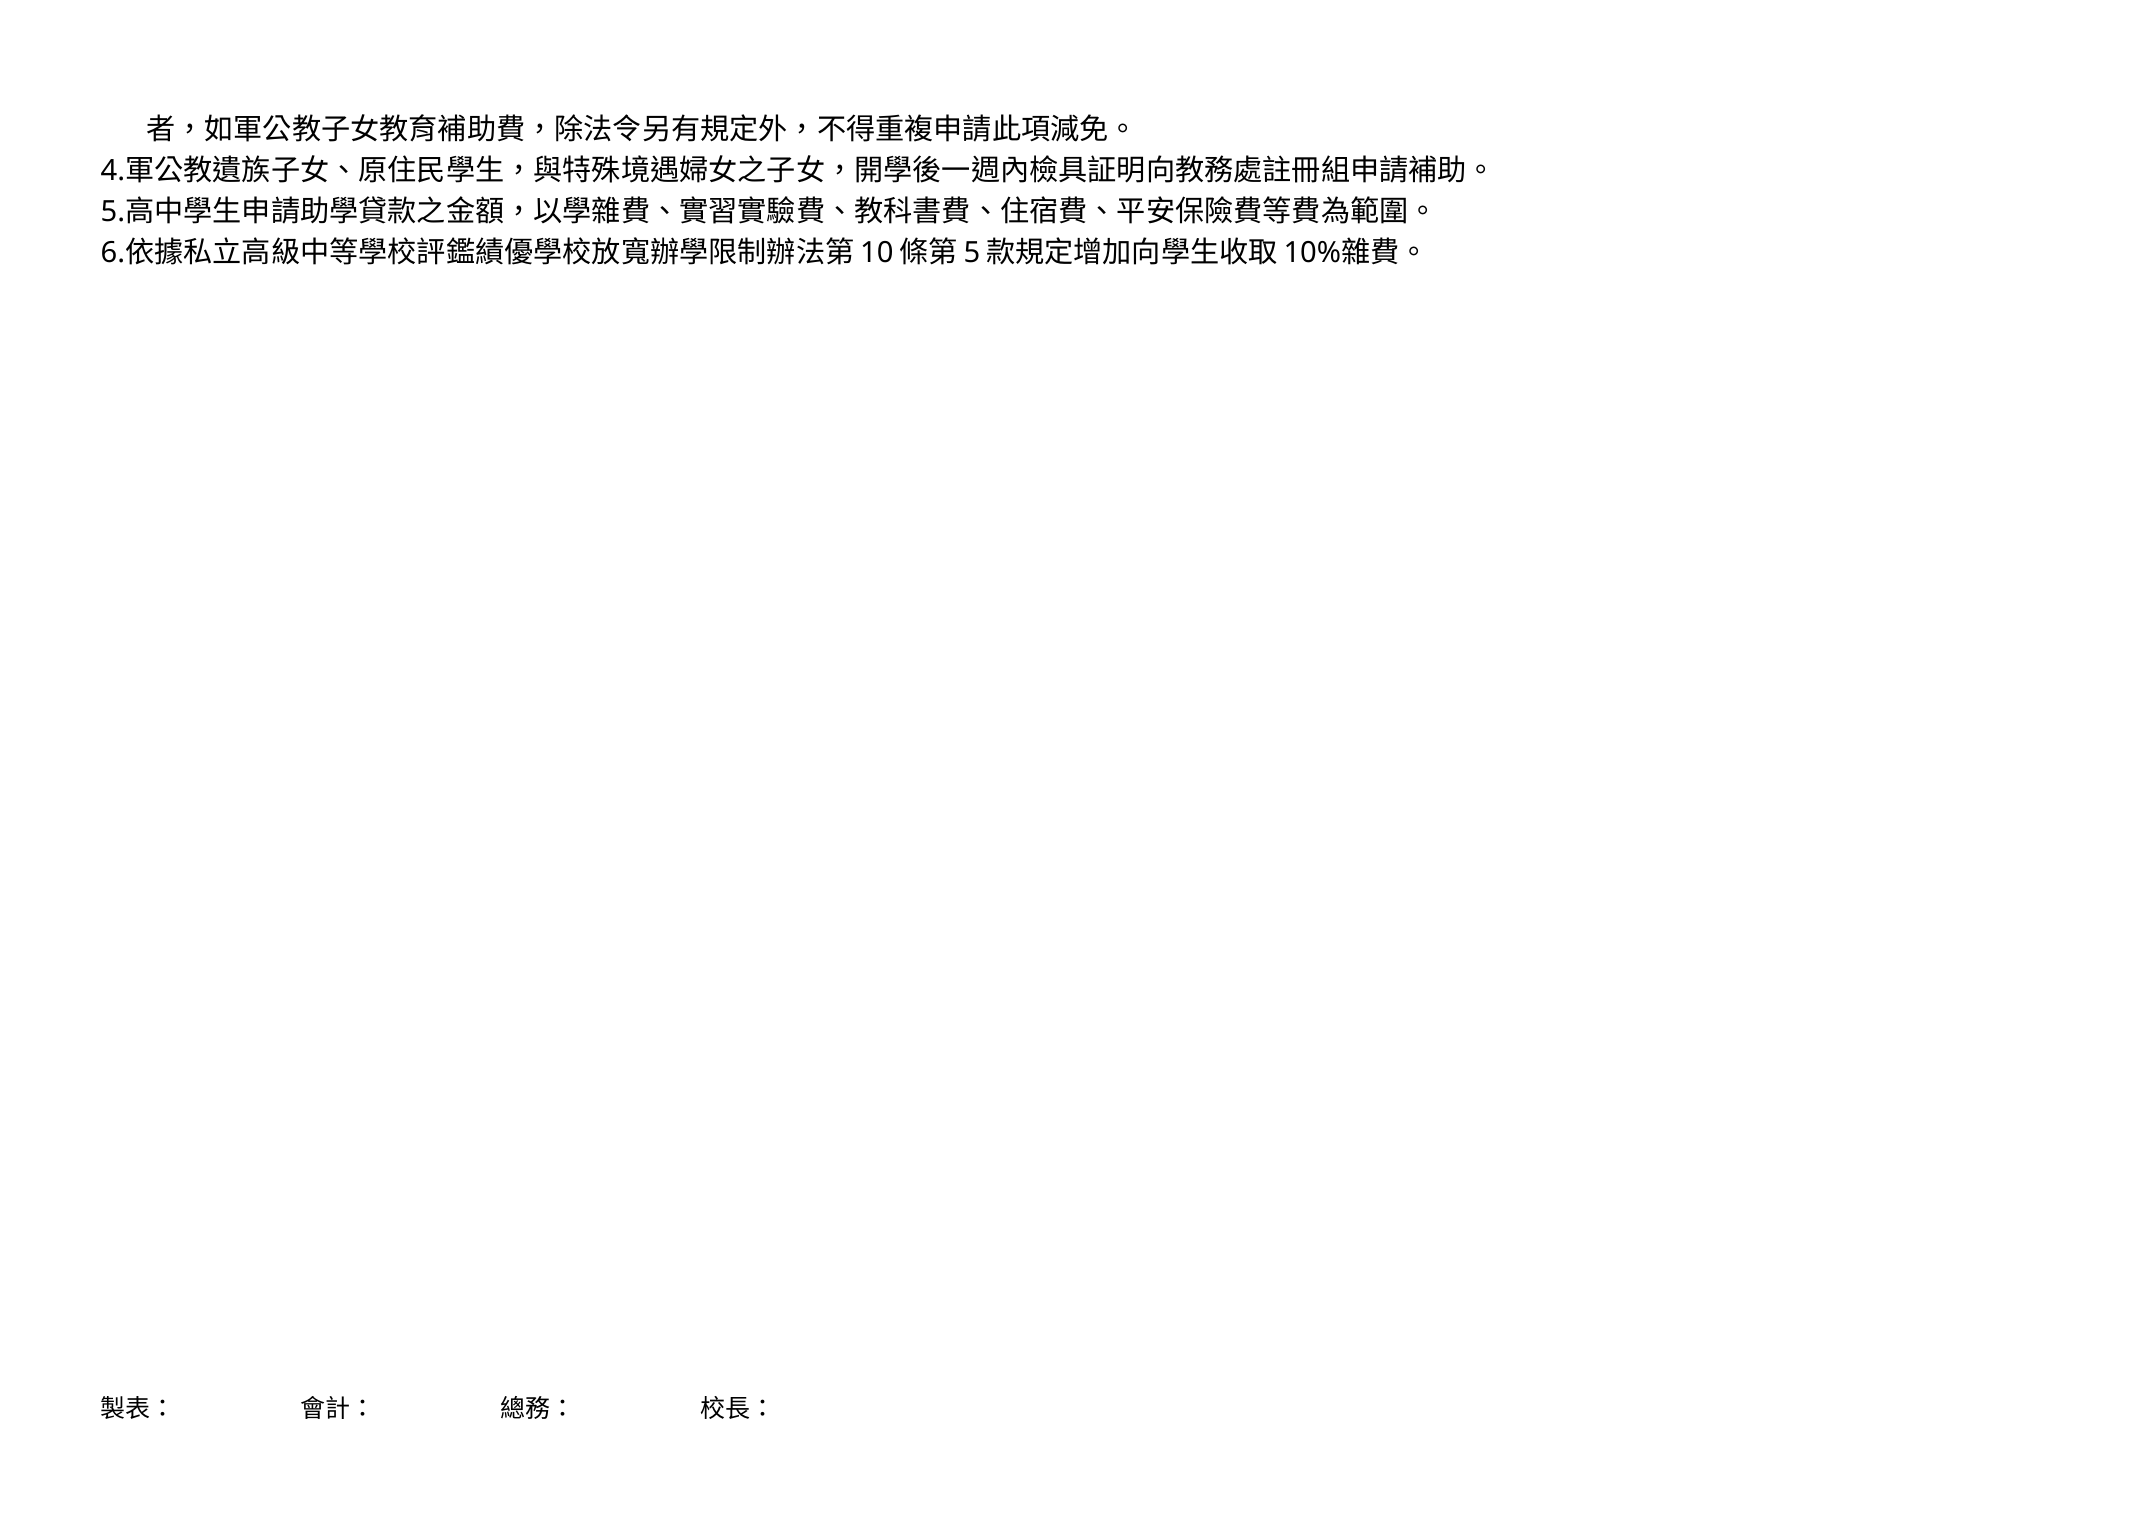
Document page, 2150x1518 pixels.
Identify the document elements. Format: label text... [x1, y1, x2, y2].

text 4.軍公教遺族子女、原住民學生，與特殊境遇婦女之子女，開學後一週內檢具証明向教務處註冊組申請補助。 [100, 154, 2049, 187]
text 5.高中學生申請助學貸款之金額，以學雜費、實習實驗費、教科書費、住宿費、平安保險費等費為範圍。 [100, 194, 2049, 228]
text 者，如軍公教子女教育補助費，除法令另有規定外，不得重複申請此項減免。 [100, 113, 2049, 146]
text 6.依據私立高級中等學校評鑑績優學校放寬辦學限制辦法第10條第5款規定增加向學生收取10%雜費。 [100, 235, 2049, 269]
